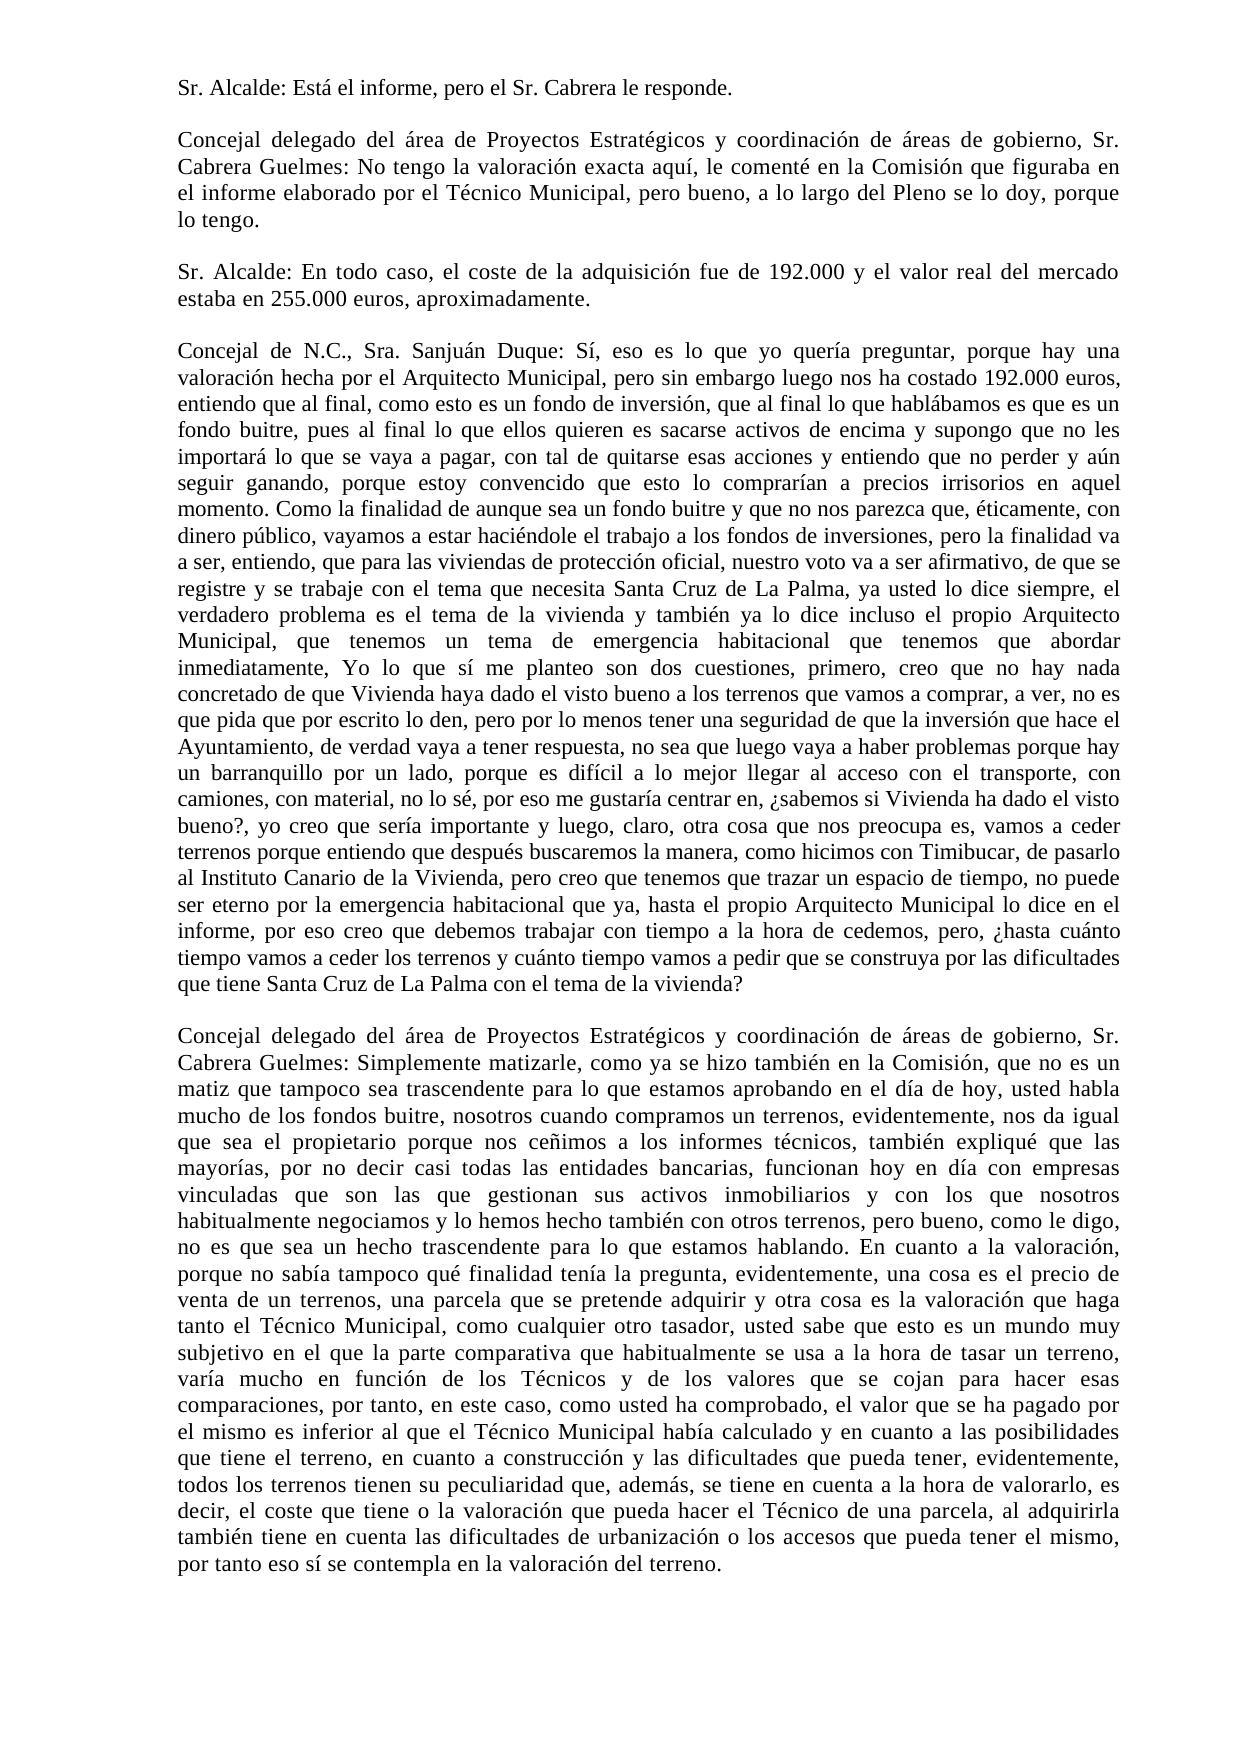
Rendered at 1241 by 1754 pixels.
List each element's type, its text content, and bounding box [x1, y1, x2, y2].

text Concejal de N.C., Sra. Sanjuán Duque: Sí, eso es lo que yo quería preguntar, porque hay una valoración hecha por el Arquitecto Municipal, pero sin embargo luego nos ha costado 192.000 euros, entiendo que al final, como esto es un fondo de inversión, que al final lo que hablábamos es que es un fondo buitre, pues al final lo que ellos quieren es sacarse activos de encima y supongo que no les importará lo que se vaya a pagar, con tal de quitarse esas acciones y entiendo que no perder y aún seguir ganando, porque estoy convencido que esto lo comprarían a precios irrisorios en aquel momento. Como la finalidad de aunque sea un fondo buitre y que no nos parezca que, éticamente, con dinero público, vayamos a estar haciéndole el trabajo a los fondos de inversiones, pero la finalidad va a ser, entiendo, que para las viviendas de protección oficial, nuestro voto va a ser afirmativo, de que se registre y se trabaje con el tema que necesita Santa Cruz de La Palma, ya usted lo dice siempre, el verdadero problema es el tema de la vivienda y también ya lo dice incluso el propio Arquitecto Municipal, que tenemos un tema de emergencia habitacional que tenemos que abordar inmediatamente, Yo lo que sí me planteo son dos cuestiones, primero, creo que no hay nada concretado de que Vivienda haya dado el visto bueno a los terrenos que vamos a comprar, a ver, no es que pida que por escrito lo den, pero por lo menos tener una seguridad de que la inversión que hace el Ayuntamiento, de verdad vaya a tener respuesta, no sea que luego vaya a haber problemas porque hay un barranquillo por un lado, porque es difícil a lo mejor llegar al acceso con el transporte, con camiones, con material, no lo sé, por eso me gustaría centrar en, ¿sabemos si Vivienda ha dado el visto bueno?, yo creo que sería importante y luego, claro, otra cosa que nos preocupa es, vamos a ceder terrenos porque entiendo que después buscaremos la manera, como hicimos con Timibucar, de pasarlo al Instituto Canario de la Vivienda, pero creo que tenemos que trazar un espacio de tiempo, no puede ser eterno por la emergencia habitacional que ya, hasta el propio Arquitecto Municipal lo dice en el informe, por eso creo que debemos trabajar con tiempo a la hora de cedemos, pero, ¿hasta cuánto tiempo vamos a ceder los terrenos y cuánto tiempo vamos a pedir que se construya por las dificultades que tiene Santa Cruz de La Palma con el tema de la vivienda? [177, 337, 1122, 996]
text Sr. Alcalde: En todo caso, el coste de la adquisición fue de 192.000 y el valor real del mercado estaba en 255.000 euros, aproximadamente. [177, 258, 1122, 311]
text Concejal delegado del área de Proyectos Estratégicos y coordinación de áreas de gobierno, Sr. Cabrera Guelmes: Simplemente matizarle, como ya se hizo también en la Comisión, que no es un matiz que tampoco sea trascendente para lo que estamos aprobando en el día de hoy, usted habla mucho de los fondos buitre, nosotros cuando compramos un terrenos, evidentemente, nos da igual que sea el propietario porque nos ceñimos a los informes técnicos, también expliqué que las mayorías, por no decir casi todas las entidades bancarias, funcionan hoy en día con empresas vinculadas que son las que gestionan sus activos inmobiliarios y con los que nosotros habitualmente negociamos y lo hemos hecho también con otros terrenos, pero bueno, como le digo, no es que sea un hecho trascendente para lo que estamos hablando. En cuanto a la valoración, porque no sabía tampoco qué finalidad tenía la pregunta, evidentemente, una cosa es el precio de venta de un terrenos, una parcela que se pretende adquirir y otra cosa es la valoración que haga tanto el Técnico Municipal, como cualquier otro tasador, usted sabe que esto es un mundo muy subjetivo en el que la parte comparativa que habitualmente se usa a la hora de tasar un terreno, varía mucho en función de los Técnicos y de los valores que se cojan para hacer esas comparaciones, por tanto, en este caso, como usted ha comprobado, el valor que se ha pagado por el mismo es inferior al que el Técnico Municipal había calculado y en cuanto a las posibilidades que tiene el terreno, en cuanto a construcción y las dificultades que pueda tener, evidentemente, todos los terrenos tienen su peculiaridad que, además, se tiene en cuenta a la hora de valorarlo, es decir, el coste que tiene o la valoración que pueda hacer el Técnico de una parcela, al adquirirla también tiene en cuenta las dificultades de urbanización o los accesos que pueda tener el mismo, por tanto eso sí se contempla en la valoración del terreno. [177, 1023, 1122, 1576]
text Sr. Alcalde: Está el informe, pero el Sr. Cabrera le responde. [177, 74, 1122, 100]
text Concejal delegado del área de Proyectos Estratégicos y coordinación de áreas de gobierno, Sr. Cabrera Guelmes: No tengo la valoración exacta aquí, le comenté en la Comisión que figuraba en el informe elaborado por el Técnico Municipal, pero bueno, a lo largo del Pleno se lo doy, porque lo tengo. [177, 127, 1122, 232]
